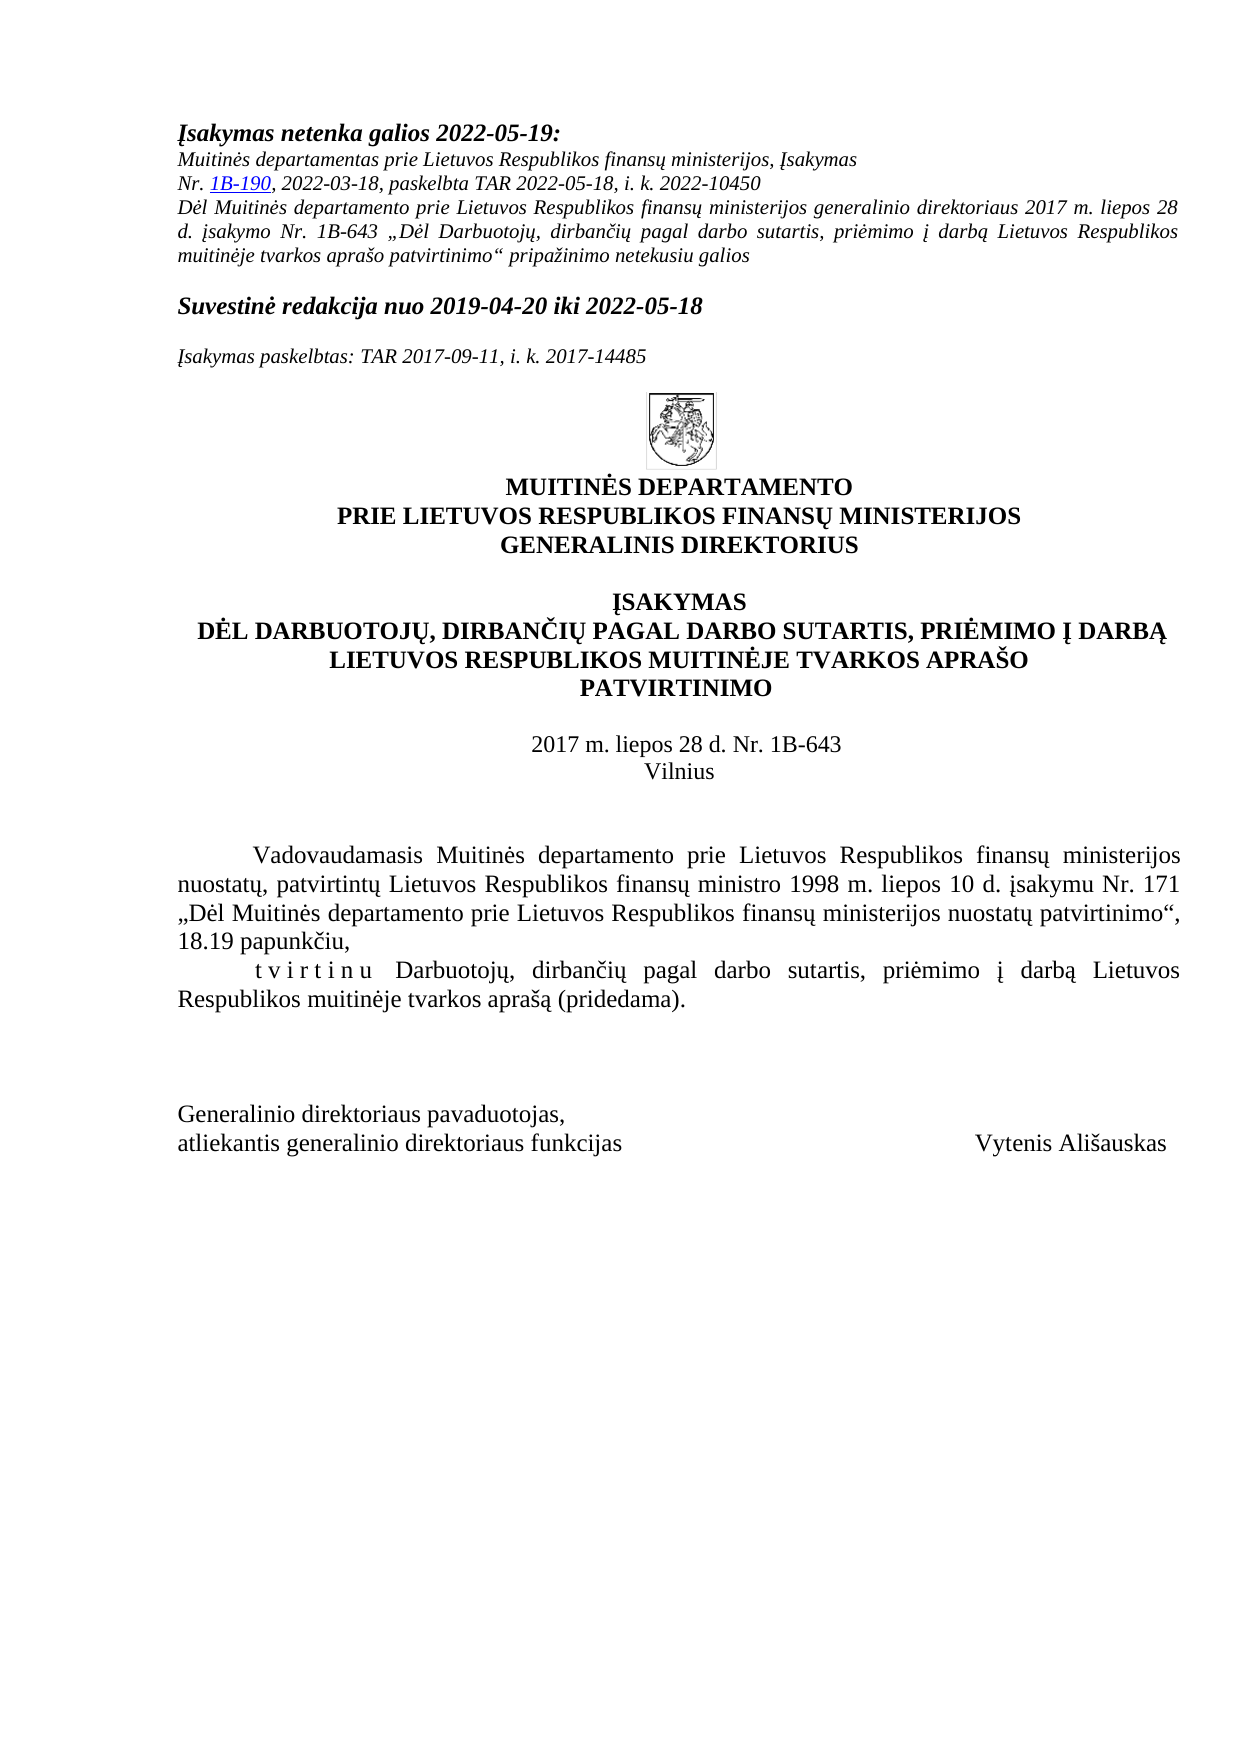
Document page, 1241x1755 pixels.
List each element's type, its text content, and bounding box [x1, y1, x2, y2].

text 2017 m. liepos 28 d. Nr. 1B-643 [192, 730, 1181, 757]
text Dėl Muitinės departamento prie Lietuvos Respublikos finansų ministerijos generalinio direktoriaus 2017 m. liepos 28 d. įsakymo Nr. 1B-643 „Dėl Darbuotojų, dirbančių pagal darbo sutartis, priėmimo į darbą Lietuvos Respublikos muitinėje tvarkos aprašo patvirtinimo“ pripažinimo netekusiu galios [177, 195, 1181, 267]
text Vadovaudamasis Muitinės departamento prie Lietuvos Respublikos finansų ministerijos nuostatų, patvirtintų Lietuvos Respublikos finansų ministro 1998 m. liepos 10 d. įsakymu Nr. 171 „Dėl Muitinės departamento prie Lietuvos Respublikos finansų ministerijos nuostatų patvirtinimo“, 18.19 papunkčiu, [177, 840, 1181, 955]
text MUITINĖS DEPARTAMENTO [177, 472, 1181, 501]
text atliekantis generalinio direktoriaus funkcijas Vytenis Ališauskas [177, 1128, 1181, 1156]
text PRIE LIETUVOS RESPUBLIKOS FINANSŲ MINISTERIJOS [177, 501, 1181, 530]
text Nr. 1B-190, 2022-03-18, paskelbta TAR 2022-05-18, i. k. 2022-10450 [177, 171, 1181, 195]
text GENERALINIS DIREKTORIUS [177, 530, 1181, 558]
subtitle Vilnius [177, 757, 1181, 785]
text Įsakymas paskelbtas: TAR 2017-09-11, i. k. 2017-14485 [177, 344, 1181, 368]
text Generalinio direktoriaus pavaduotojas, [177, 1099, 1181, 1128]
text Įsakymas netenka galios 2022-05-19: [177, 118, 1181, 147]
text ĮSAKYMAS [177, 587, 1181, 616]
text tvirtinu Darbuotojų, dirbančių pagal darbo sutartis, priėmimo į darbą Lietuvos Respublikos muitinėje tvarkos aprašą (pridedama). [177, 955, 1181, 1013]
text DĖL DARBUOTOJŲ, DIRBANČIŲ PAGAL DARBO SUTARTIS, PRIĖMIMO Į DARBĄ LIETUVOS RESPUBLIKOS MUITINĖJE TVARKOS APRAŠO [177, 616, 1181, 673]
text PATVIRTINIMO [177, 673, 1181, 702]
text Suvestinė redakcija nuo 2019-04-20 iki 2022-05-18 [177, 291, 1181, 320]
text Muitinės departamentas prie Lietuvos Respublikos finansų ministerijos, Įsakymas [177, 147, 1181, 171]
